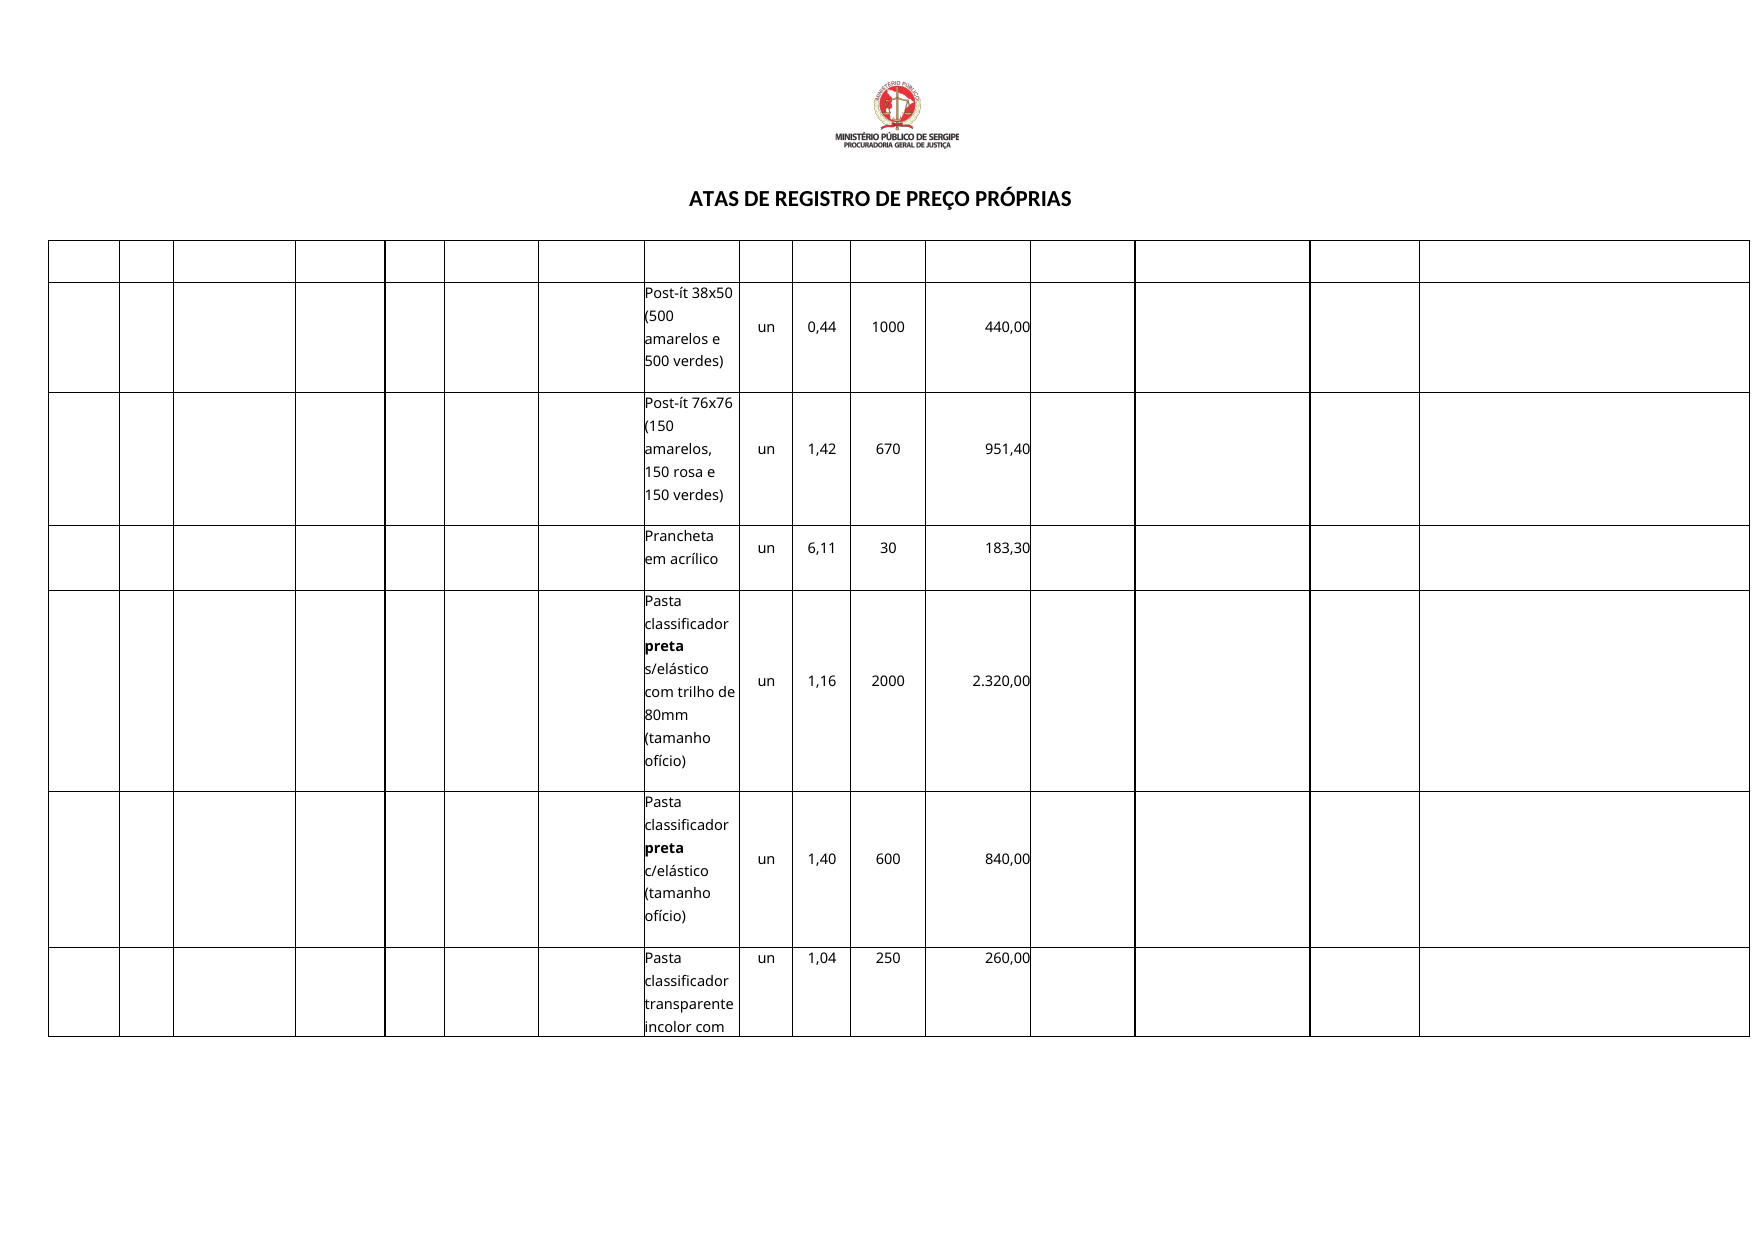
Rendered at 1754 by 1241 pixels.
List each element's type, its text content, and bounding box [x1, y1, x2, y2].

table_cell [445, 241, 538, 282]
table_cell [386, 591, 444, 791]
table_cell [386, 241, 444, 282]
table_cell [386, 283, 444, 392]
table_cell [174, 526, 295, 589]
table_cell [120, 792, 173, 947]
table_cell [296, 591, 384, 791]
table_cell [1420, 591, 1749, 791]
table_cell [1136, 792, 1309, 947]
table_cell [174, 241, 295, 282]
table_cell [1136, 948, 1309, 1036]
table_cell [539, 283, 644, 392]
table_cell [49, 948, 119, 1036]
table_cell [445, 393, 538, 525]
table_cell 951,40 [926, 393, 1030, 525]
table_cell 1,42 [793, 393, 850, 525]
table_cell [174, 591, 295, 791]
table_cell [386, 393, 444, 525]
table_cell 1,04 [793, 948, 850, 1036]
table_cell [1031, 241, 1134, 282]
table_cell [386, 948, 444, 1036]
table_cell [120, 393, 173, 525]
table_cell Prancheta em acrílico [645, 526, 739, 589]
table_cell [445, 283, 538, 392]
table_cell [1031, 526, 1134, 589]
table_cell [386, 792, 444, 947]
table_cell [793, 241, 850, 282]
table_cell [174, 393, 295, 525]
table_cell [1031, 283, 1134, 392]
table_cell [539, 241, 644, 282]
table_cell [386, 526, 444, 589]
table_cell 260,00 [926, 948, 1030, 1036]
table_cell un [740, 393, 792, 525]
table_cell [1311, 283, 1419, 392]
table_cell 1000 [851, 283, 925, 392]
table_cell 2000 [851, 591, 925, 791]
table_cell [49, 241, 119, 282]
table_cell [296, 948, 384, 1036]
table_cell [539, 591, 644, 791]
table_cell un [740, 591, 792, 791]
table_cell [445, 526, 538, 589]
table_cell [1420, 283, 1749, 392]
table_cell [445, 948, 538, 1036]
table_cell 6,11 [793, 526, 850, 589]
table_cell 2.320,00 [926, 591, 1030, 791]
table_cell [1136, 591, 1309, 791]
table_cell Pasta classificador transparente incolor com [645, 948, 739, 1036]
table_cell un [740, 792, 792, 947]
table_cell [49, 393, 119, 525]
table_cell [1420, 948, 1749, 1036]
table_cell Post-ít 76x76 (150 amarelos, 150 rosa e 150 verdes) [645, 393, 739, 525]
table_cell 250 [851, 948, 925, 1036]
table_cell Pasta classificador preta s/elástico com trilho de 80mm (tamanho ofício) [645, 591, 739, 791]
table_cell [296, 792, 384, 947]
table_cell [1420, 792, 1749, 947]
picture [835, 81, 959, 149]
table_cell [1311, 393, 1419, 525]
table_cell [645, 241, 739, 282]
table_cell [49, 283, 119, 392]
table_cell [445, 792, 538, 947]
table_cell [1420, 241, 1749, 282]
table_cell [926, 241, 1030, 282]
table_cell Pasta classificador preta c/elástico (tamanho ofício) [645, 792, 739, 947]
table_cell 30 [851, 526, 925, 589]
table_cell [1311, 948, 1419, 1036]
table_cell [539, 526, 644, 589]
table_cell 840,00 [926, 792, 1030, 947]
table_cell [296, 283, 384, 392]
table_cell [1311, 792, 1419, 947]
table_cell 670 [851, 393, 925, 525]
table_cell [120, 591, 173, 791]
table_cell un [740, 283, 792, 392]
table_cell [1136, 393, 1309, 525]
table_cell [1031, 948, 1134, 1036]
table_cell [445, 591, 538, 791]
table_cell [539, 393, 644, 525]
table_cell [296, 526, 384, 589]
table_cell 1,16 [793, 591, 850, 791]
table_cell [1031, 591, 1134, 791]
table_cell [1420, 526, 1749, 589]
table_cell [296, 393, 384, 525]
table_cell [120, 241, 173, 282]
table_cell [1311, 526, 1419, 589]
table_cell [296, 241, 384, 282]
table_cell [49, 792, 119, 947]
table_cell [740, 241, 792, 282]
table_cell [1136, 283, 1309, 392]
table_cell 600 [851, 792, 925, 947]
table_cell [120, 526, 173, 589]
table_cell [851, 241, 925, 282]
table_cell [120, 948, 173, 1036]
table_cell 440,00 [926, 283, 1030, 392]
table_cell Post-ít 38x50 (500 amarelos e 500 verdes) [645, 283, 739, 392]
table_cell un [740, 948, 792, 1036]
table_cell 1,40 [793, 792, 850, 947]
table_cell 183,30 [926, 526, 1030, 589]
table_cell 0,44 [793, 283, 850, 392]
table_cell [174, 948, 295, 1036]
table_cell [1311, 591, 1419, 791]
table_cell [539, 948, 644, 1036]
table_cell [174, 283, 295, 392]
table_cell [120, 283, 173, 392]
table_cell un [740, 526, 792, 589]
table_cell [1031, 792, 1134, 947]
table_cell [1311, 241, 1419, 282]
table_cell [174, 792, 295, 947]
table_cell [49, 526, 119, 589]
table_cell [49, 591, 119, 791]
table_cell [539, 792, 644, 947]
table_cell [1031, 393, 1134, 525]
table_cell [1136, 526, 1309, 589]
table_cell [1420, 393, 1749, 525]
table_cell [1136, 241, 1309, 282]
